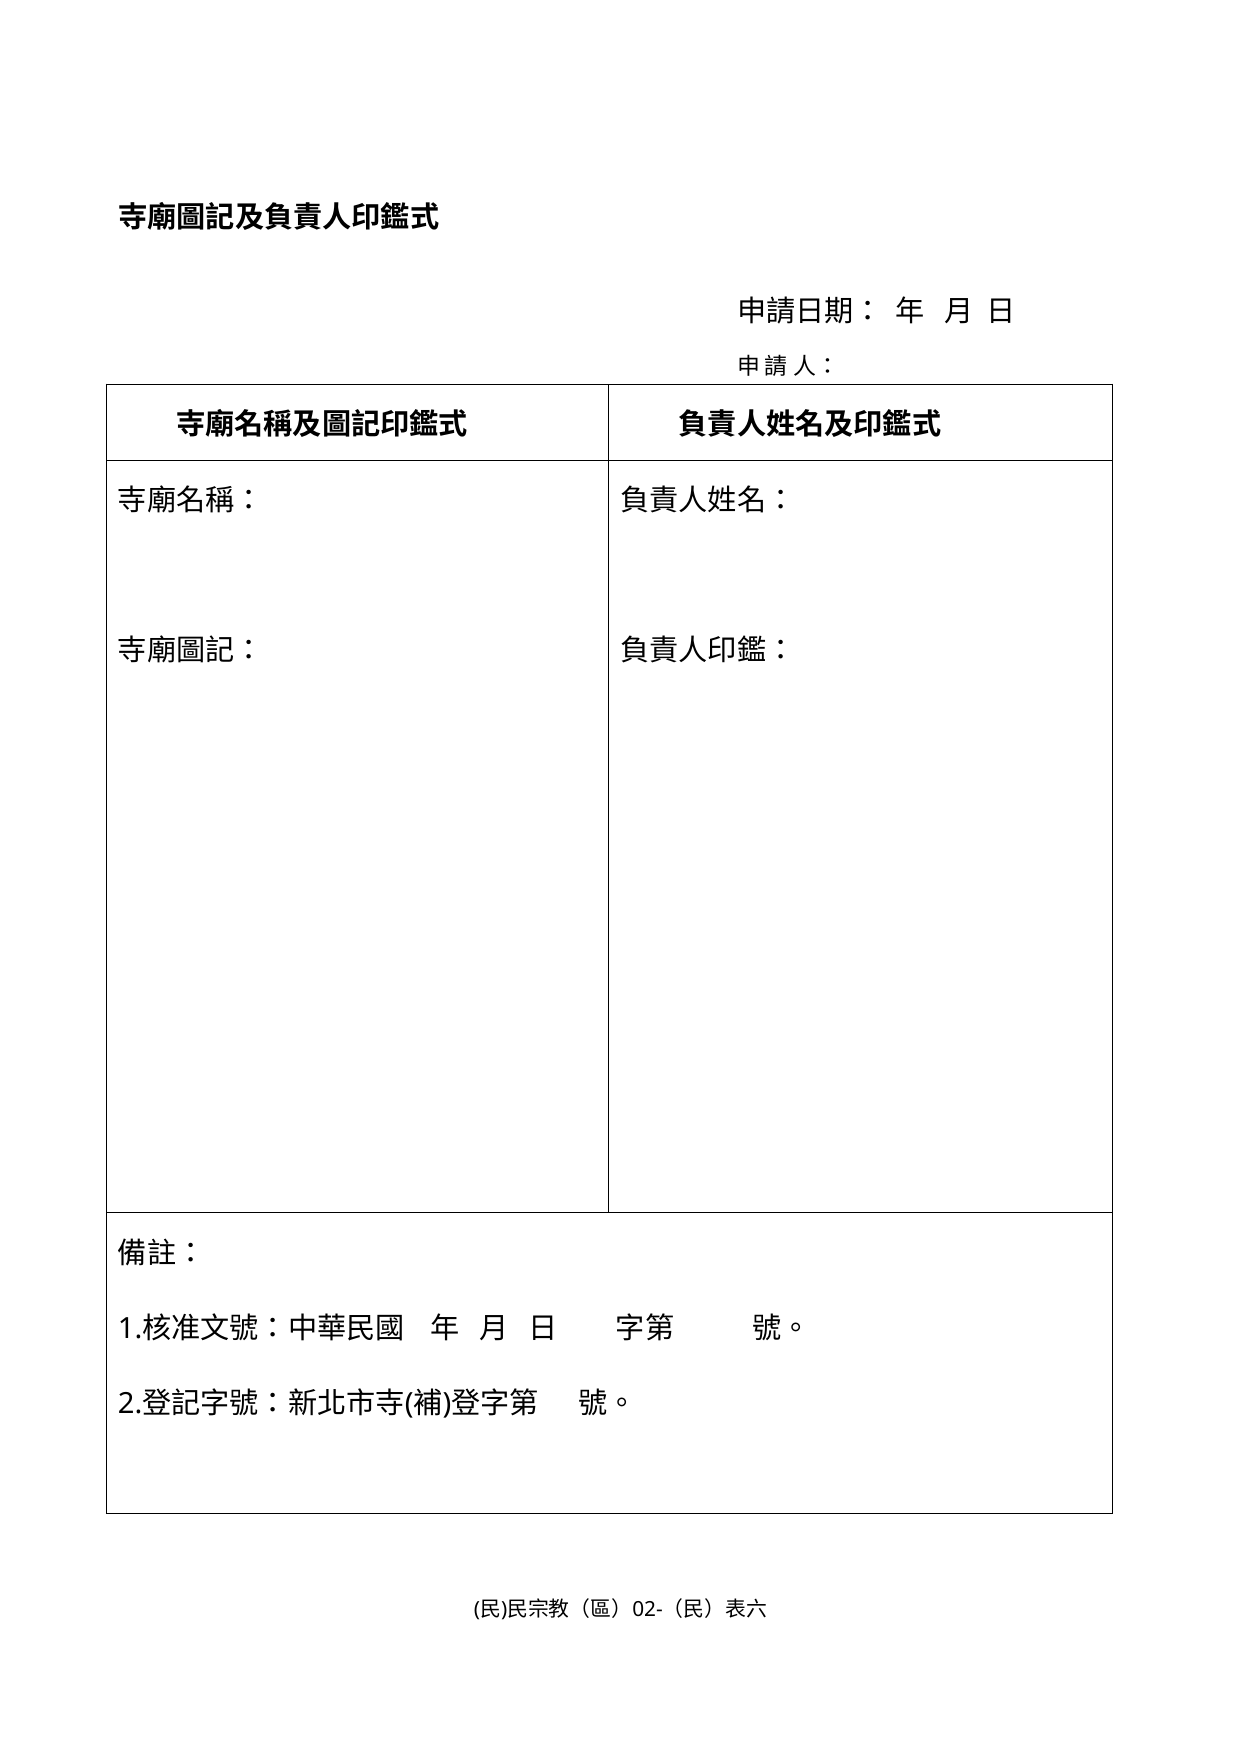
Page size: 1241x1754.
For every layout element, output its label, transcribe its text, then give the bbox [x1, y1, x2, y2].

text 寺廟圖記及負責人印鑑式 [118, 177, 1122, 252]
table_cell 負責人姓名： 負責人印鑑： [609, 461, 1112, 1212]
table_cell 備註： 1.核准文號：中華民國 年 月 日 字第 號。 2.登記字號：新北市寺(補)登字第 號。 [107, 1213, 1112, 1513]
table_header 負責人姓名及印鑑式 [609, 385, 1112, 459]
text 申 請 人： [737, 346, 1122, 383]
table_cell 寺廟名稱： 寺廟圖記： [107, 461, 608, 1212]
text 申請日期： 年 月 日 [737, 271, 1122, 346]
table_header 寺廟名稱及圖記印鑑式 [107, 385, 608, 459]
